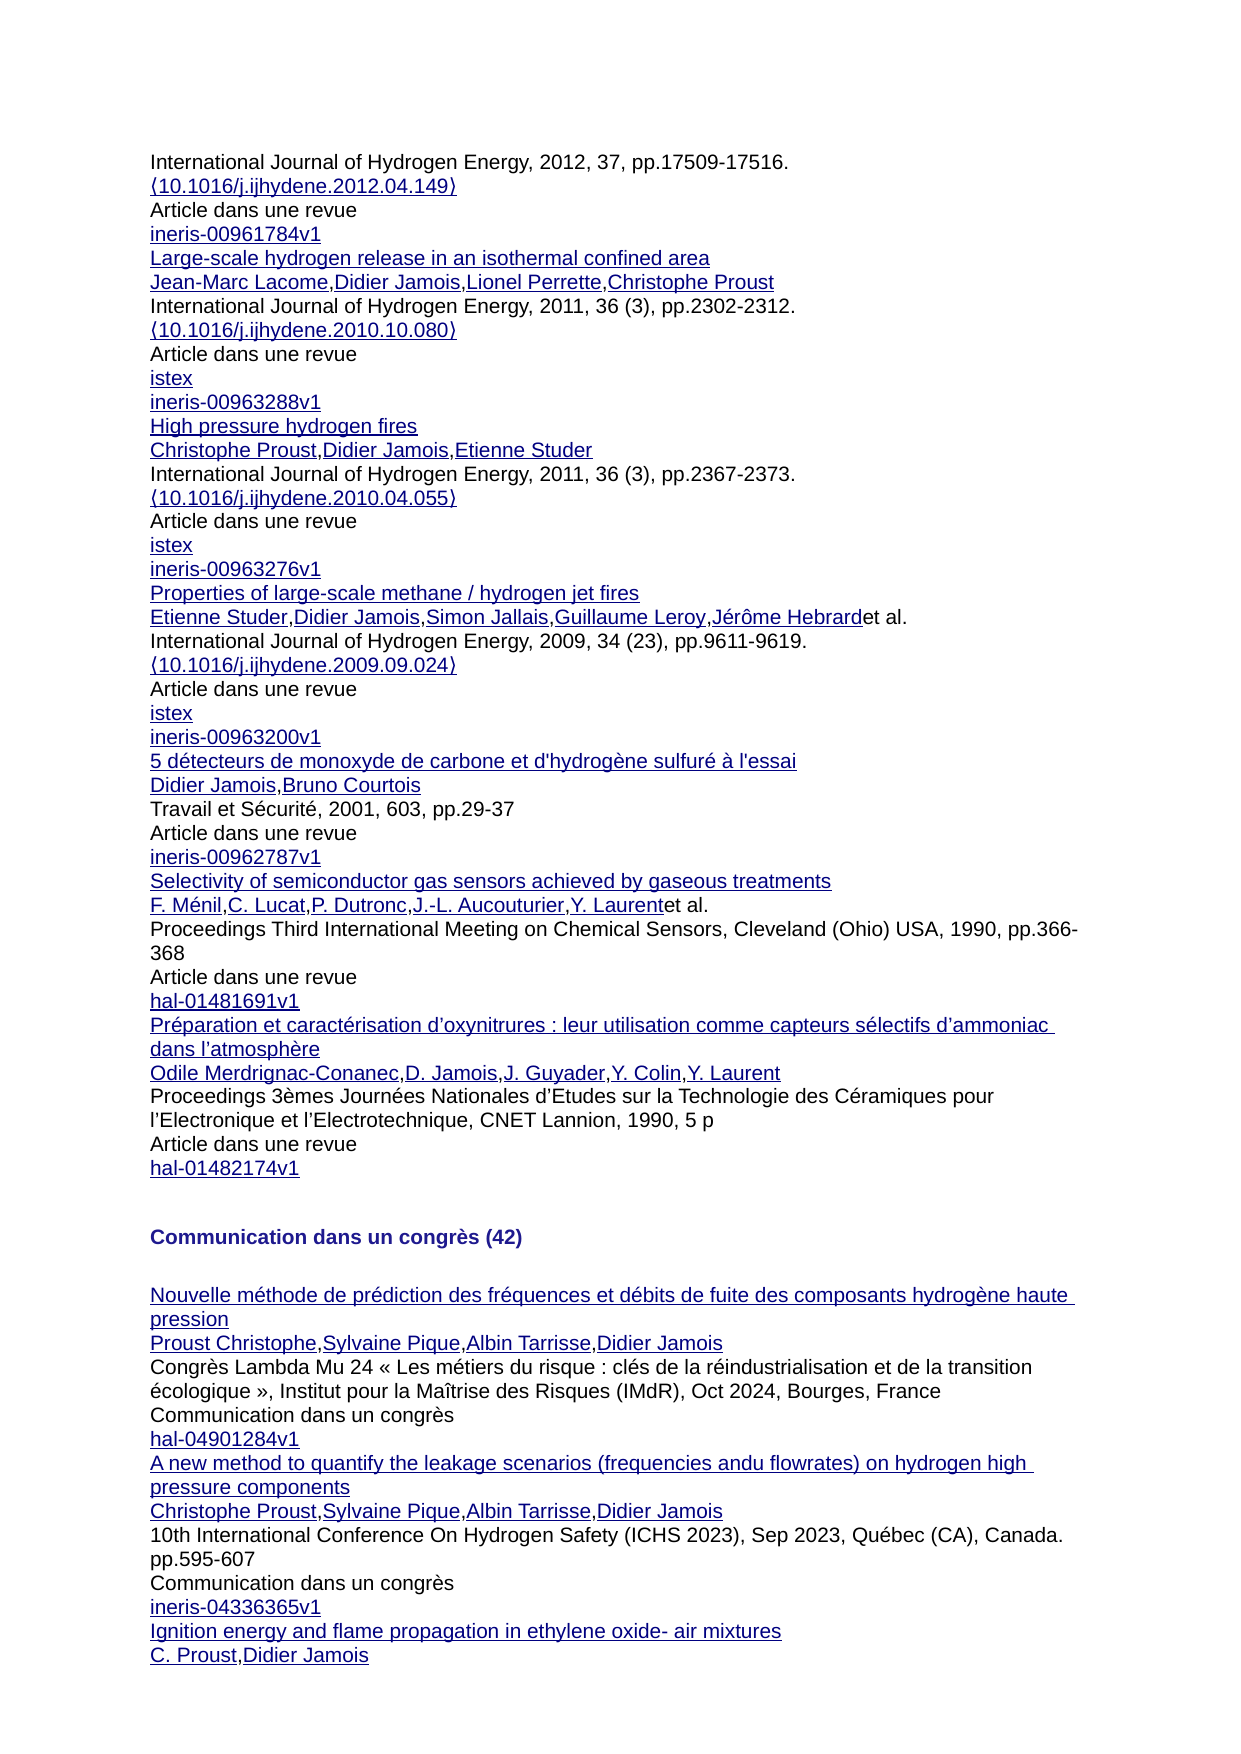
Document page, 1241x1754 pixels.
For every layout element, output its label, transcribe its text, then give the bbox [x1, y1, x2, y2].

subtitle Communication dans un congrès (42) [150, 1225, 1090, 1249]
table_cell A new method to quantify the leakage scenarios (frequencies andu flowrates) on hydrogen high pressure components Christophe Proust,Sylvaine Pique,Albin Tarrisse,Didier Jamois 10th International Conference On Hydrogen Safety (ICHS 2023), Sep 2023, Québec (CA), Canada. pp.595-607 Communication dans un congrès ineris-04336365v1 [150, 1451, 1090, 1619]
table_cell Ignition energy and flame propagation in ethylene oxide- air mixtures C. Proust,Didier Jamois [150, 1619, 1090, 1667]
table_cell International Journal of Hydrogen Energy, 2012, 37, pp.17509-17516. ⟨10.1016/j.ijhydene.2012.04.149⟩ Article dans une revue ineris-00961784v1 [150, 150, 1090, 246]
table_header Nouvelle méthode de prédiction des fréquences et débits de fuite des composants hydrogène haute pression Proust Christophe,Sylvaine Pique,Albin Tarrisse,Didier Jamois Congrès Lambda Mu 24 « Les métiers du risque : clés de la réindustrialisation et de la transition écologique », Institut pour la Maîtrise des Risques (IMdR), Oct 2024, Bourges, France Communication dans un congrès hal-04901284v1 [150, 1283, 1090, 1451]
table_cell Préparation et caractérisation d’oxynitrures : leur utilisation comme capteurs sélectifs d’ammoniac dans l’atmosphère Odile Merdrignac-Conanec,D. Jamois,J. Guyader,Y. Colin,Y. Laurent Proceedings 3èmes Journées Nationales d’Etudes sur la Technologie des Céramiques pour l’Electronique et l’Electrotechnique, CNET Lannion, 1990, 5 p Article dans une revue hal-01482174v1 [150, 1013, 1090, 1180]
table_cell High pressure hydrogen fires Christophe Proust,Didier Jamois,Etienne Studer International Journal of Hydrogen Energy, 2011, 36 (3), pp.2367-2373. ⟨10.1016/j.ijhydene.2010.04.055⟩ Article dans une revue istex ineris-00963276v1 [150, 414, 1090, 581]
table_cell Properties of large-scale methane / hydrogen jet fires Etienne Studer,Didier Jamois,Simon Jallais,Guillaume Leroy,Jérôme Hebrardet al. International Journal of Hydrogen Energy, 2009, 34 (23), pp.9611-9619. ⟨10.1016/j.ijhydene.2009.09.024⟩ Article dans une revue istex ineris-00963200v1 [150, 581, 1090, 749]
table_cell 5 détecteurs de monoxyde de carbone et d'hydrogène sulfuré à l'essai Didier Jamois,Bruno Courtois Travail et Sécurité, 2001, 603, pp.29-37 Article dans une revue ineris-00962787v1 [150, 749, 1090, 869]
table_cell Selectivity of semiconductor gas sensors achieved by gaseous treatments F. Ménil,C. Lucat,P. Dutronc,J.-L. Aucouturier,Y. Laurentet al. Proceedings Third International Meeting on Chemical Sensors, Cleveland (Ohio) USA, 1990, pp.366-368 Article dans une revue hal-01481691v1 [150, 869, 1090, 1012]
table_cell Large-scale hydrogen release in an isothermal confined area Jean-Marc Lacome,Didier Jamois,Lionel Perrette,Christophe Proust International Journal of Hydrogen Energy, 2011, 36 (3), pp.2302-2312. ⟨10.1016/j.ijhydene.2010.10.080⟩ Article dans une revue istex ineris-00963288v1 [150, 246, 1090, 413]
